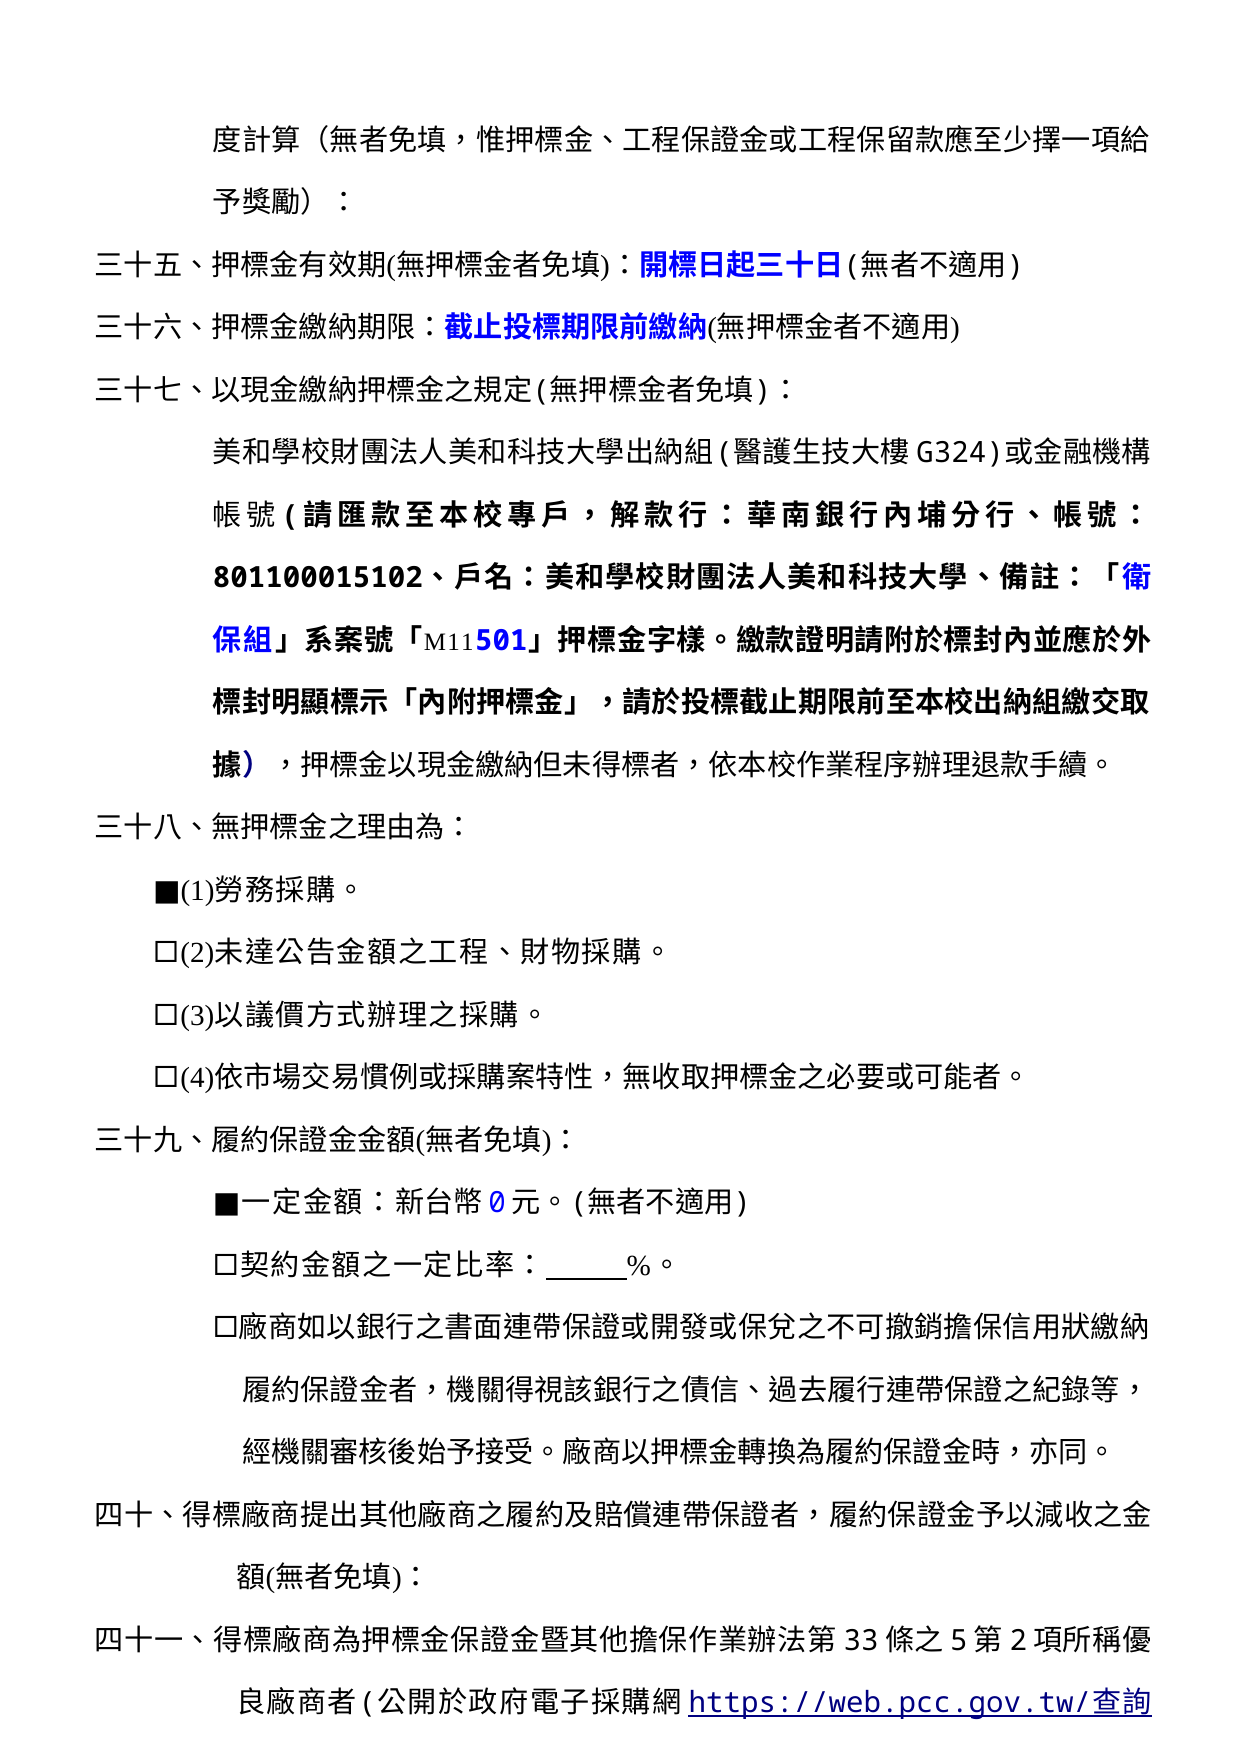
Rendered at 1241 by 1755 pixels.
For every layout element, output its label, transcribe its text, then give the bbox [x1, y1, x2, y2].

text ■一定金額：新台幣0元。(無者不適用) [213, 1158, 1152, 1221]
text 契約金額之一定比率： %。 [213, 1221, 1152, 1283]
text 三十五、押標金有效期(無押標金者免填)：開標日起三十日(無者不適用) [94, 221, 1152, 283]
text 三十六、押標金繳納期限：截止投標期限前繳納(無押標金者不適用) [94, 283, 1152, 346]
text 度計算（無者免填，惟押標金、工程保證金或工程保留款應至少擇一項給予獎勵）： [213, 96, 1152, 221]
text (3)以議價方式辦理之採購。 [94, 971, 1152, 1033]
text 美和學校財團法人美和科技大學出納組(醫護生技大樓G324)或金融機構帳號(請匯款至本校專戶，解款行：華南銀行內埔分行、帳號：801100015102、戶名：美和學校財團法人美和科技大學、備註：「衛保組」系案號「M11501」押標金字樣。繳款證明請附於標封內並應於外標封明顯標示「內附押標金」，請於投標截止期限前至本校出納組繳交取據），押標金以現金繳納但未得標者，依本校作業程序辦理退款手續。 [213, 408, 1152, 783]
text 三十九、履約保證金金額(無者免填)： [94, 1096, 1152, 1158]
text 四十一、得標廠商為押標金保證金暨其他擔保作業辦法第33條之5第2項所稱優良廠商者(公開於政府電子採購網https://web.pcc.gov.tw/查詢 [94, 1596, 1152, 1721]
text 三十八、無押標金之理由為： [94, 783, 1152, 846]
text 三十七、以現金繳納押標金之規定(無押標金者免填)： [94, 346, 1152, 408]
text (4)依市場交易慣例或採購案特性，無收取押標金之必要或可能者。 [94, 1033, 1152, 1096]
text 廠商如以銀行之書面連帶保證或開發或保兌之不可撤銷擔保信用狀繳納履約保證金者，機關得視該銀行之債信、過去履行連帶保證之紀錄等，經機關審核後始予接受。廠商以押標金轉換為履約保證金時，亦同。 [213, 1283, 1152, 1471]
text (2)未達公告金額之工程、財物採購。 [94, 908, 1152, 971]
text 四十、得標廠商提出其他廠商之履約及賠償連帶保證者，履約保證金予以減收之金額(無者免填)： [94, 1471, 1152, 1596]
text ■(1)勞務採購。 [94, 846, 1152, 908]
